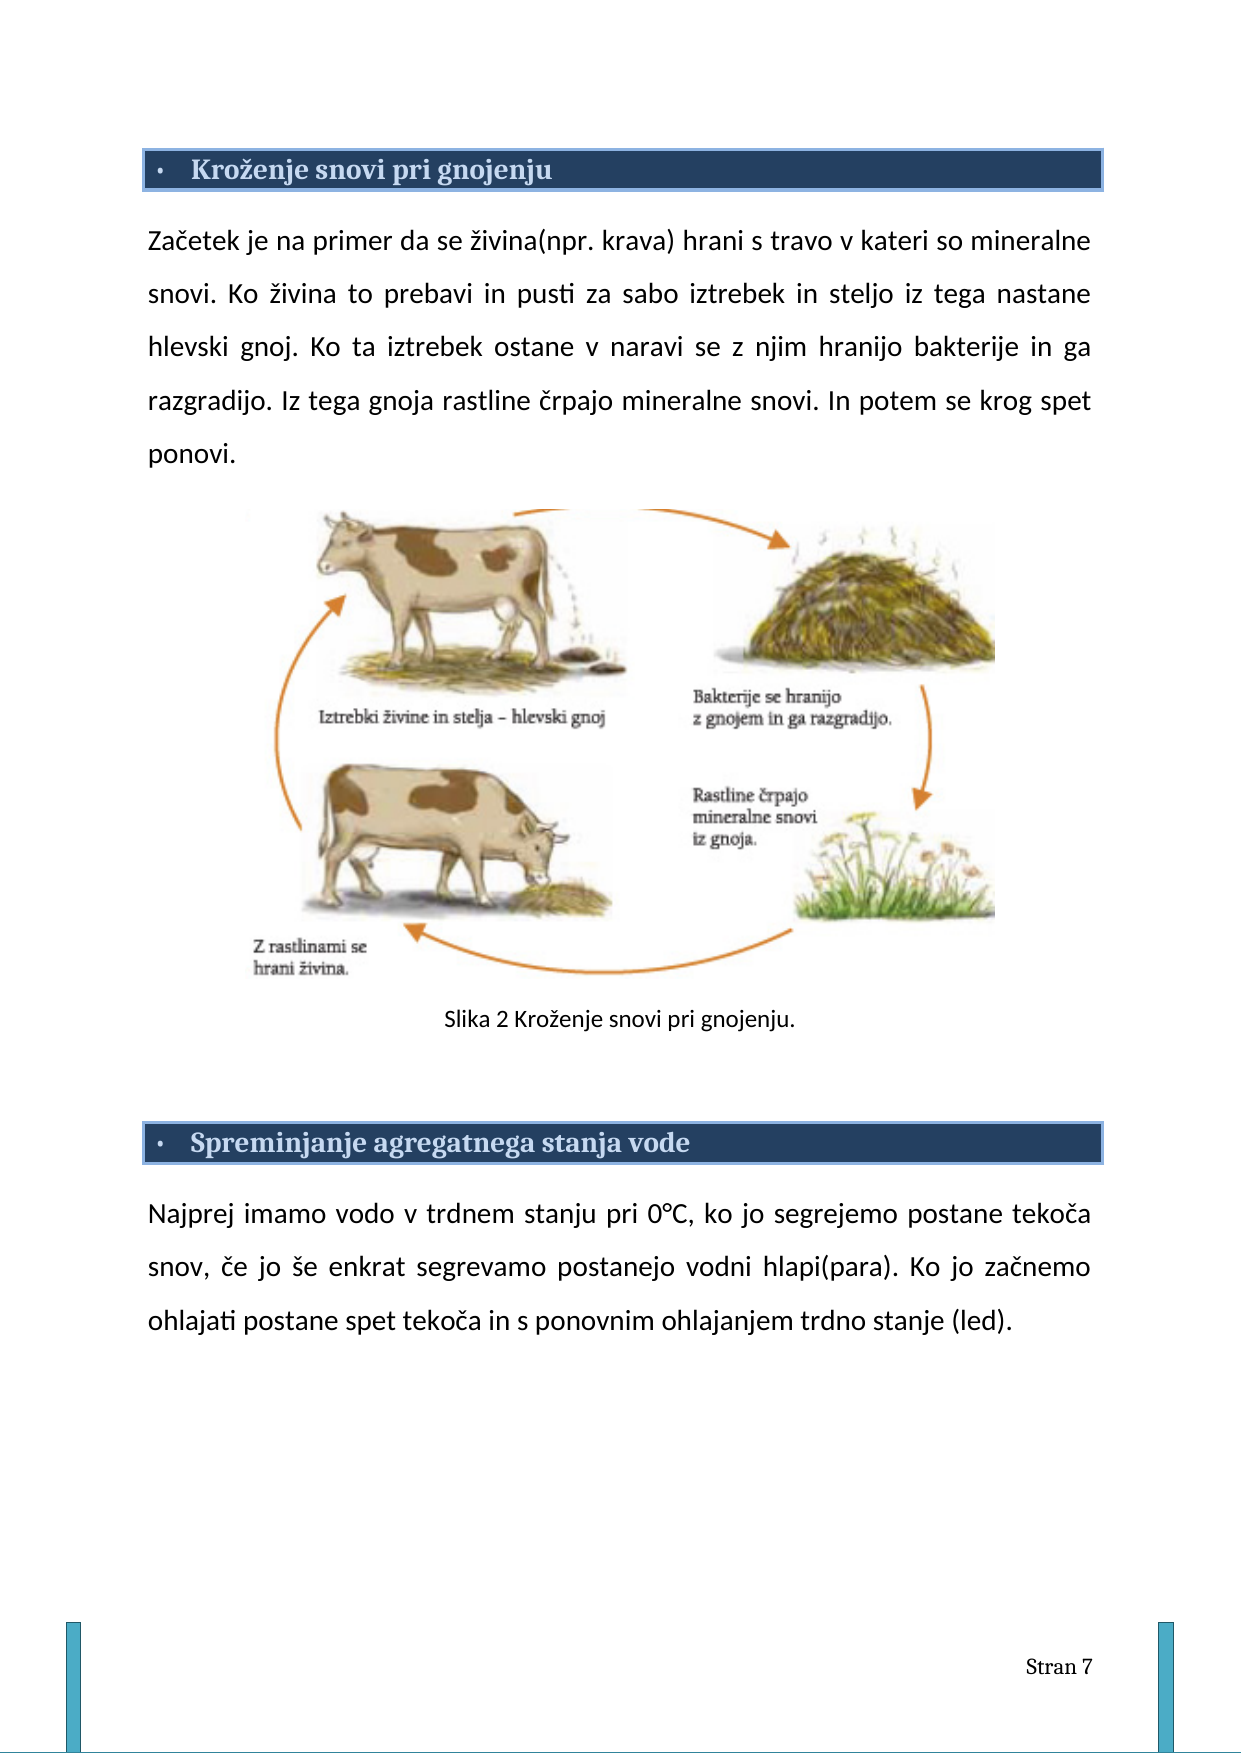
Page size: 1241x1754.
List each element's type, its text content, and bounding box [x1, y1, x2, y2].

picture [245, 509, 995, 979]
text Najprej imamo vodo v trdnem stanju pri 0°C, ko jo segrejemo postane tekoča snov, če jo še enkrat segrevamo postanejo vodni hlapi(para). Ko jo začnemo ohlajati postane spet tekoča in s ponovnim ohlajanjem trdno stanje (led). [148, 1195, 1093, 1337]
text Slika 2 Kroženje snovi pri gnojenju. [148, 1003, 1093, 1034]
subtitle Kroženje snovi pri gnojenju [145, 151, 1101, 188]
subtitle Spreminjanje agregatnega stanja vode [145, 1124, 1101, 1162]
text Začetek je na primer da se živina(npr. krava) hrani s travo v kateri so mineralne snovi. Ko živina to prebavi in pusti za sabo iztrebek in steljo iz tega nastane hlevski gnoj. Ko ta iztrebek ostane v naravi se z njim hranijo bakterije in ga razgradijo. Iz tega gnoja rastline črpajo mineralne snovi. In potem se krog spet ponovi. [148, 222, 1093, 471]
